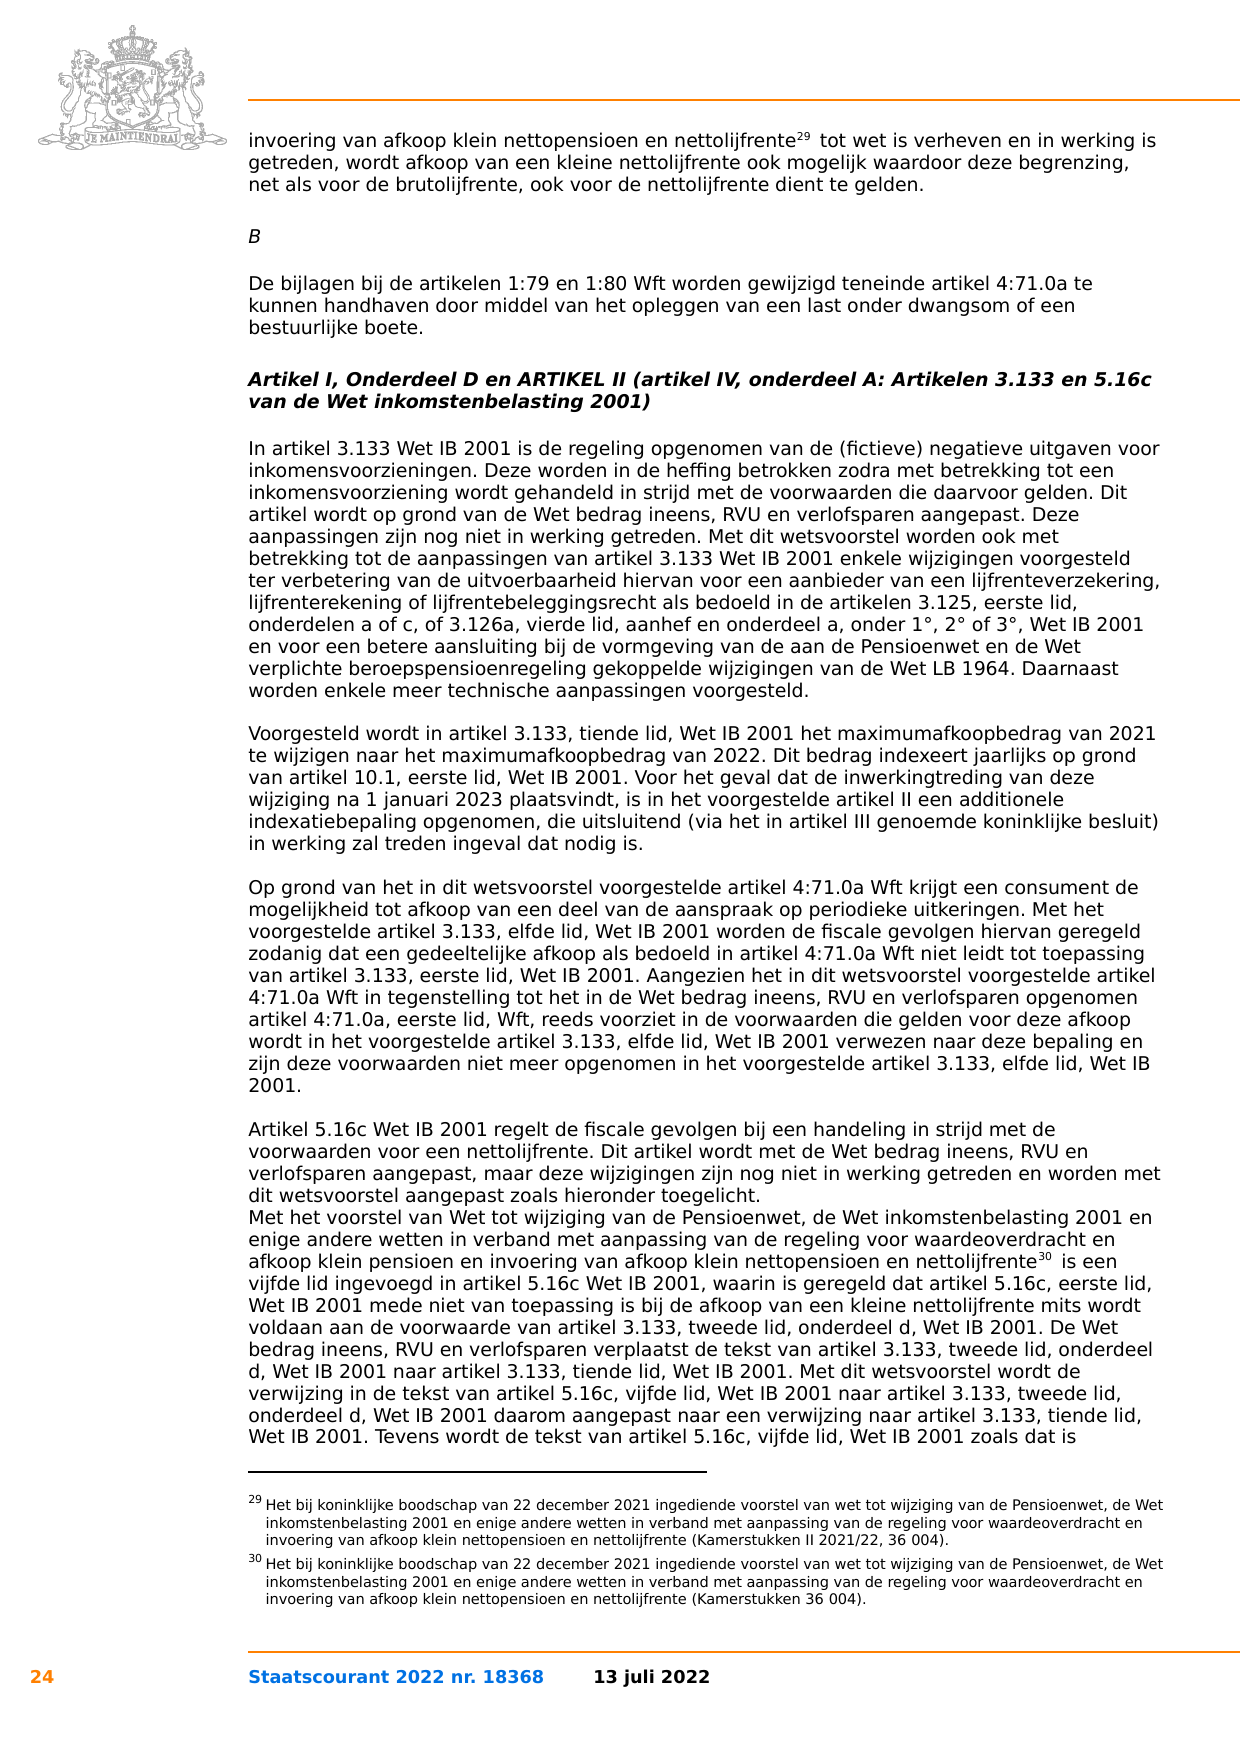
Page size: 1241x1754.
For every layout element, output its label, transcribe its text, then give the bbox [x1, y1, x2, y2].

text Artikel 5.16c Wet IB 2001 regelt de fiscale gevolgen bij een handeling in strijd met de voorwaarden voor een nettolijfrente. Dit artikel wordt met de Wet bedrag ineens, RVU en verlofsparen aangepast, maar deze wijzigingen zijn nog niet in werking getreden en worden met dit wetsvoorstel aangepast zoals hieronder toegelicht. [248, 1119, 1163, 1207]
subtitle B [248, 226, 1163, 248]
text invoering van afkoop klein nettopensioen en nettolijfrente tot wet is verheven en in werking is getreden, wordt afkoop van een kleine nettolijfrente ook mogelijk waardoor deze begrenzing, net als voor de brutolijfrente, ook voor de nettolijfrente dient te gelden. [248, 130, 1163, 196]
text Het bij koninklijke boodschap van 22 december 2021 ingediende voorstel van wet tot wijziging van de Pensioenwet, de Wet inkomstenbelasting 2001 en enige andere wetten in verband met aanpassing van de regeling voor waardeoverdracht en invoering van afkoop klein nettopensioen en nettolijfrente (Kamerstukken II 2021/22, 36 004). [248, 1493, 1163, 1549]
text Met het voorstel van Wet tot wijziging van de Pensioenwet, de Wet inkomstenbelasting 2001 en enige andere wetten in verband met aanpassing van de regeling voor waardeoverdracht en afkoop klein pensioen en invoering van afkoop klein nettopensioen en nettolijfrente is een vijfde lid ingevoegd in artikel 5.16c Wet IB 2001, waarin is geregeld dat artikel 5.16c, eerste lid, Wet IB 2001 mede niet van toepassing is bij de afkoop van een kleine nettolijfrente mits wordt voldaan aan de voorwaarde van artikel 3.133, tweede lid, onderdeel d, Wet IB 2001. De Wet bedrag ineens, RVU en verlofsparen verplaatst de tekst van artikel 3.133, tweede lid, onderdeel d, Wet IB 2001 naar artikel 3.133, tiende lid, Wet IB 2001. Met dit wetsvoorstel wordt de verwijzing in de tekst van artikel 5.16c, vijfde lid, Wet IB 2001 naar artikel 3.133, tweede lid, onderdeel d, Wet IB 2001 daarom aangepast naar een verwijzing naar artikel 3.133, tiende lid, Wet IB 2001. Tevens wordt de tekst van artikel 5.16c, vijfde lid, Wet IB 2001 zoals dat is [248, 1207, 1163, 1448]
text Het bij koninklijke boodschap van 22 december 2021 ingediende voorstel van wet tot wijziging van de Pensioenwet, de Wet inkomstenbelasting 2001 en enige andere wetten in verband met aanpassing van de regeling voor waardeoverdracht en invoering van afkoop klein nettopensioen en nettolijfrente (Kamerstukken 36 004). [248, 1552, 1163, 1608]
text In artikel 3.133 Wet IB 2001 is de regeling opgenomen van de (fictieve) negatieve uitgaven voor inkomensvoorzieningen. Deze worden in de heffing betrokken zodra met betrekking tot een inkomensvoorziening wordt gehandeld in strijd met de voorwaarden die daarvoor gelden. Dit artikel wordt op grond van de Wet bedrag ineens, RVU en verlofsparen aangepast. Deze aanpassingen zijn nog niet in werking getreden. Met dit wetsvoorstel worden ook met betrekking tot de aanpassingen van artikel 3.133 Wet IB 2001 enkele wijzigingen voorgesteld ter verbetering van de uitvoerbaarheid hiervan voor een aanbieder van een lijfrenteverzekering, lijfrenterekening of lijfrentebeleggingsrecht als bedoeld in de artikelen 3.125, eerste lid, onderdelen a of c, of 3.126a, vierde lid, aanhef en onderdeel a, onder 1°, 2° of 3°, Wet IB 2001 en voor een betere aansluiting bij de vormgeving van de aan de Pensioenwet en de Wet verplichte beroepspensioenregeling gekoppelde wijzigingen van de Wet LB 1964. Daarnaast worden enkele meer technische aanpassingen voorgesteld. [248, 438, 1163, 701]
subtitle Artikel I, Onderdeel D en ARTIKEL II (artikel IV, onderdeel A: Artikelen 3.133 en 5.16c van de Wet inkomstenbelasting 2001) [248, 369, 1163, 413]
text De bijlagen bij de artikelen 1:79 en 1:80 Wft worden gewijzigd teneinde artikel 4:71.0a te kunnen handhaven door middel van het opleggen van een last onder dwangsom of een bestuurlijke boete. [248, 273, 1163, 339]
text Op grond van het in dit wetsvoorstel voorgestelde artikel 4:71.0a Wft krijgt een consument de mogelijkheid tot afkoop van een deel van de aanspraak op periodieke uitkeringen. Met het voorgestelde artikel 3.133, elfde lid, Wet IB 2001 worden de fiscale gevolgen hiervan geregeld zodanig dat een gedeeltelijke afkoop als bedoeld in artikel 4:71.0a Wft niet leidt tot toepassing van artikel 3.133, eerste lid, Wet IB 2001. Aangezien het in dit wetsvoorstel voorgestelde artikel 4:71.0a Wft in tegenstelling tot het in de Wet bedrag ineens, RVU en verlofsparen opgenomen artikel 4:71.0a, eerste lid, Wft, reeds voorziet in de voorwaarden die gelden voor deze afkoop wordt in het voorgestelde artikel 3.133, elfde lid, Wet IB 2001 verwezen naar deze bepaling en zijn deze voorwaarden niet meer opgenomen in het voorgestelde artikel 3.133, elfde lid, Wet IB 2001. [248, 877, 1163, 1097]
text Voorgesteld wordt in artikel 3.133, tiende lid, Wet IB 2001 het maximumafkoopbedrag van 2021 te wijzigen naar het maximumafkoopbedrag van 2022. Dit bedrag indexeert jaarlijks op grond van artikel 10.1, eerste lid, Wet IB 2001. Voor het geval dat de inwerkingtreding van deze wijziging na 1 januari 2023 plaatsvindt, is in het voorgestelde artikel II een additionele indexatiebepaling opgenomen, die uitsluitend (via het in artikel III genoemde koninklijke besluit) in werking zal treden ingeval dat nodig is. [248, 723, 1163, 855]
picture [38, 25, 227, 150]
